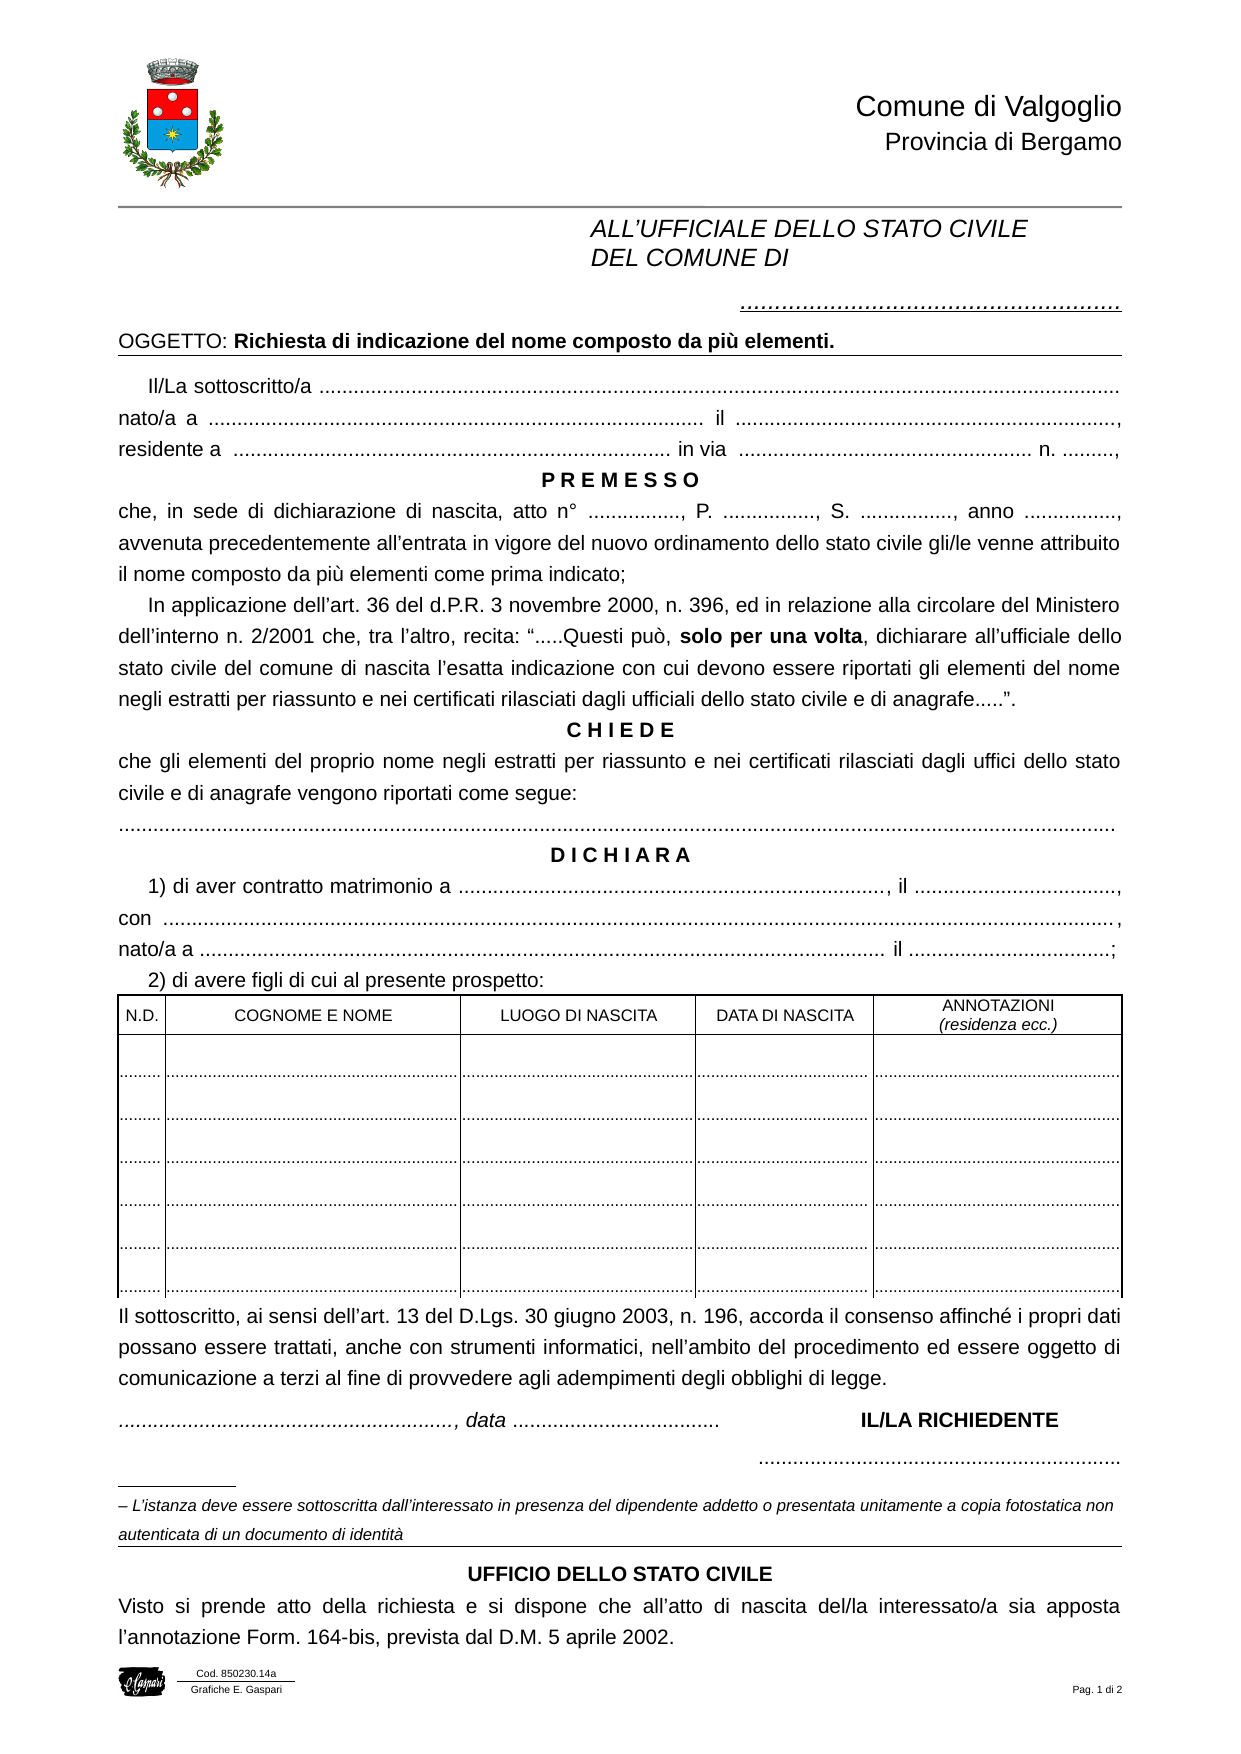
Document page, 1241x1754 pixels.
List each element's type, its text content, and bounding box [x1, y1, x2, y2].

text ............................................................................................................................................................................. [118, 806, 1122, 837]
text 1) di aver contratto matrimonio a .........................................................................., il ..................................., con ....................................................................................................................................................................., nato/a a ....................................................................................................................... il ...................................; [118, 869, 1122, 962]
text .........................................................., data .................................... IL/LA RICHIEDENTE [119, 1404, 1122, 1433]
text 2) di avere figli di cui al presente prospetto: [118, 962, 1122, 994]
text Comune di Valgoglio [224, 89, 1122, 122]
text UFFICIO DELLO STATO CIVILE [118, 1557, 1122, 1588]
text che gli elementi del proprio nome negli estratti per riassunto e nei certificati rilasciati dagli uffici dello stato civile e di anagrafe vengono riportati come segue: [118, 744, 1122, 806]
table_cell ............................................................... ............................................................... ............................................................... ............................................................... ............................................................... ............................................................... [166, 1035, 460, 1298]
table_header ANNOTAZIONI (residenza ecc.) [874, 996, 1121, 1034]
text DEL COMUNE DI [591, 243, 1081, 271]
subtitle C H I E D E [118, 712, 1122, 744]
text Il sottoscritto, ai sensi dell’art. 13 del D.Lgs. 30 giugno 2003, n. 196, accorda il consenso affinché i propri dati possano essere trattati, anche con strumenti informatici, nell’ambito del procedimento ed essere oggetto di comunicazione a terzi al fine di provvedere agli adempimenti degli obblighi di legge. [118, 1298, 1122, 1392]
subtitle P R E M E S S O [118, 462, 1122, 494]
text D I C H I A R A [118, 837, 1122, 869]
text ............................................................... [118, 1445, 1122, 1469]
table_header COGNOME E NOME [166, 996, 460, 1034]
text Provincia di Bergamo [224, 127, 1122, 156]
table_cell .................................................. .................................................. .................................................. .................................................. .................................................. .................................................. [461, 1035, 695, 1298]
table_header N.D. [119, 996, 165, 1034]
text che, in sede di dichiarazione di nascita, atto n° ................, P. ................, S. ................, anno ................, avvenuta precedentemente all’entrata in vigore del nuovo ordinamento dello stato civile gli/le venne attribuito il nome composto da più elementi come prima indicato; [118, 494, 1122, 587]
table_cell ..................................... ..................................... ..................................... ..................................... ..................................... ..................................... [696, 1035, 873, 1298]
text Visto si prende atto della richiesta e si dispone che all’atto di nascita del/la interessato/a sia apposta l’annotazione Form. 164-bis, prevista dal D.M. 5 aprile 2002. [118, 1588, 1122, 1651]
text ALL’UFFICIALE DELLO STATO CIVILE [591, 214, 1081, 243]
text – L’istanza deve essere sottoscritta dall’interessato in presenza del dipendente addetto o presentata unitamente a copia fotostatica non autenticata di un documento di identità [118, 1496, 1122, 1546]
table_header DATA DI NASCITA [696, 996, 873, 1034]
picture [118, 1666, 166, 1697]
text Il/La sottoscritto/a ........................................................................................................................................... nato/a a ...................................................................................... il .................................................................., residente a ............................................................................ in via ................................................... n. ........., [118, 369, 1122, 462]
table_header LUOGO DI NASCITA [461, 996, 695, 1034]
text In applicazione dell’art. 36 del d.P.R. 3 novembre 2000, n. 396, ed in relazione alla circolare del Ministero dell’interno n. 2/2001 che, tra l’altro, recita: “.....Questi può, solo per una volta, dichiarare all’ufficiale dello stato civile del comune di nascita l’esatta indicazione con cui devono essere riportati gli elementi del nome negli estratti per riassunto e nei certificati rilasciati dagli ufficiali dello stato civile e di anagrafe.....”. [118, 587, 1122, 712]
table_cell ......... ......... ......... ......... ......... ......... [119, 1035, 165, 1298]
text ....................................................... [591, 286, 1122, 315]
picture [122, 58, 224, 189]
table_cell ..................................................... ..................................................... ..................................................... ..................................................... ..................................................... ..................................................... [874, 1035, 1121, 1298]
text OGGETTO: Richiesta di indicazione del nome composto da più elementi. [118, 329, 1122, 355]
